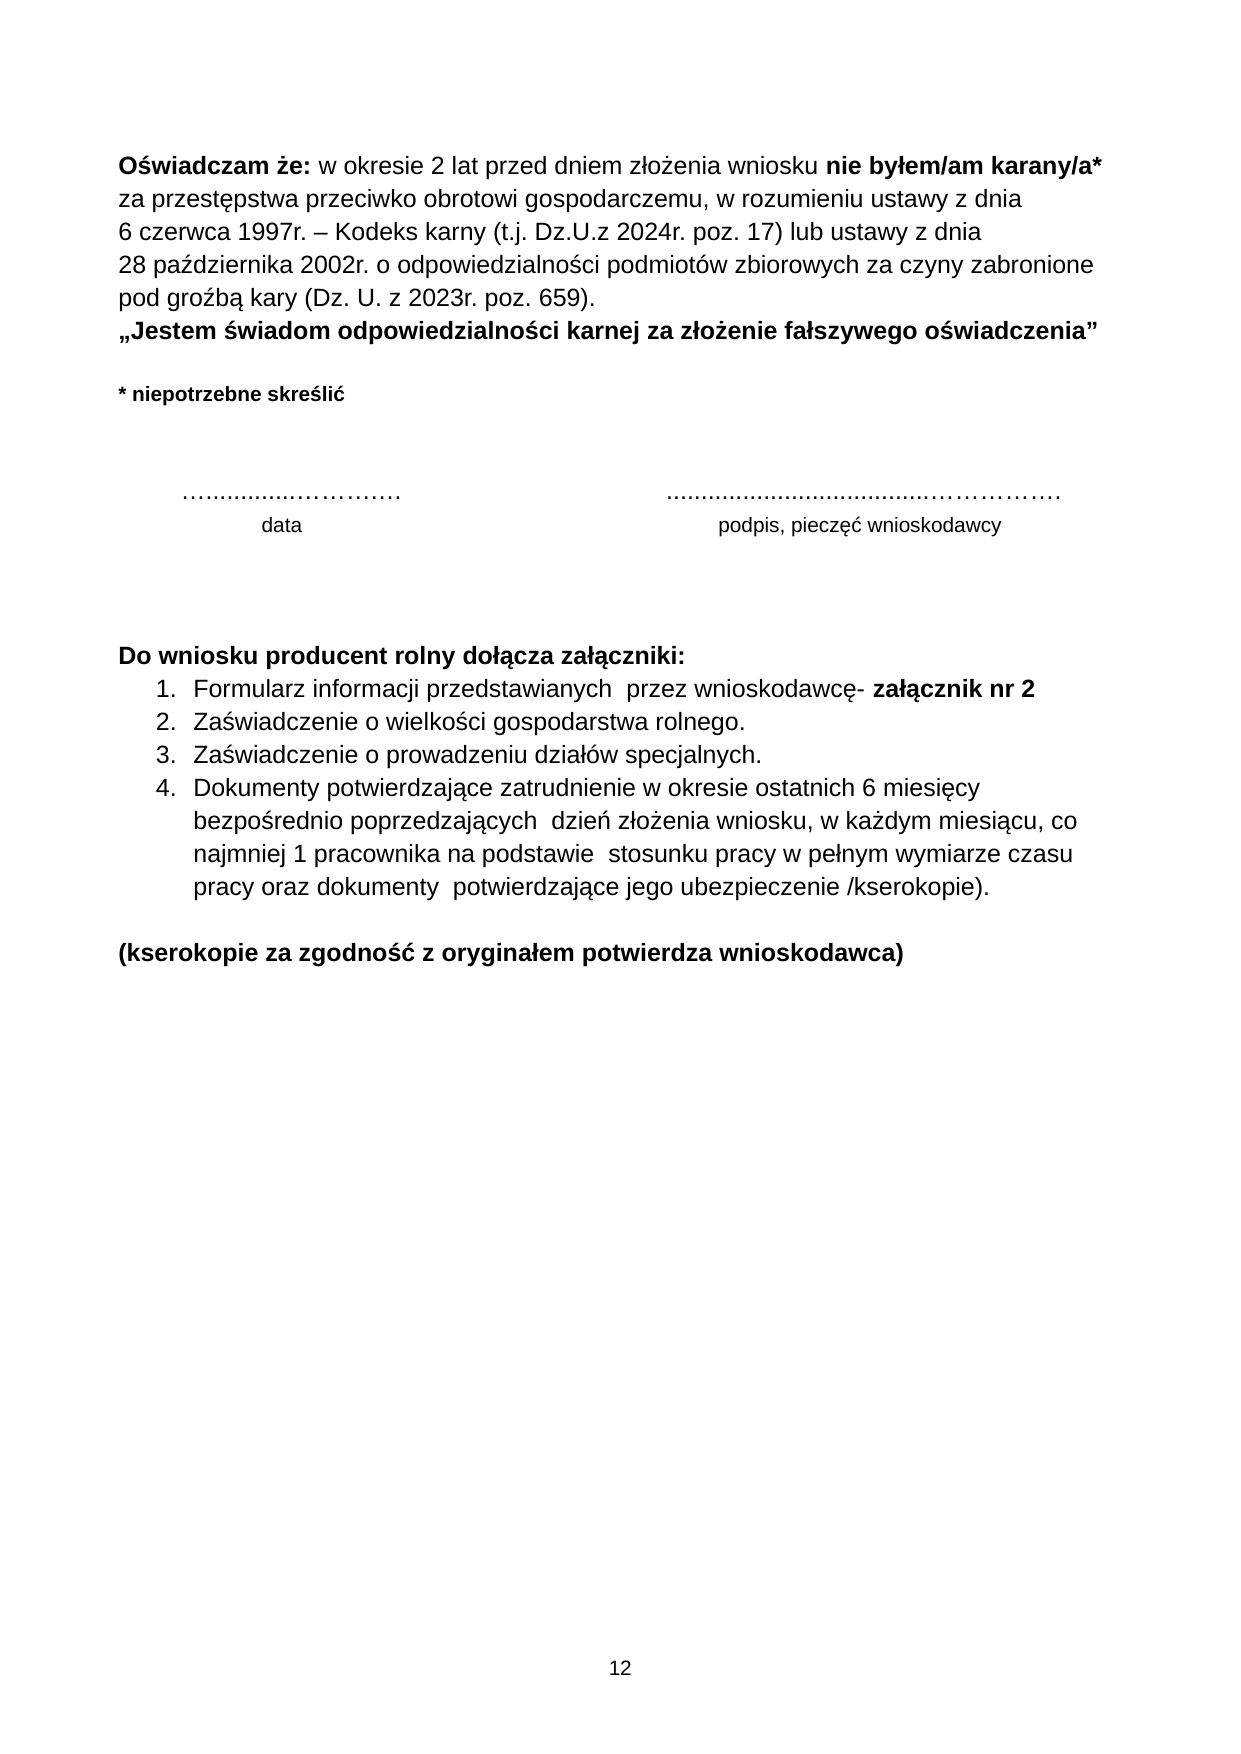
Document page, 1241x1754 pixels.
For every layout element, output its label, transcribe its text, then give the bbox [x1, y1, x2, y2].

text ….............……….… ......................................……………. [118, 476, 1122, 504]
text * niepotrzebne skreślić [118, 382, 1122, 406]
text data podpis, pieczęć wnioskodawcy [118, 509, 1122, 538]
text Oświadczam że: w okresie 2 lat przed dniem złożenia wniosku nie byłem/am karany/a* za przestępstwa przeciwko obrotowi gospodarczemu, w rozumieniu ustawy z dnia [118, 151, 1122, 213]
text (kserokopie za zgodność z oryginałem potwierdza wnioskodawca) [118, 938, 1122, 967]
list Formularz informacji przedstawianych przez wnioskodawcę- załącznik nr 2 [156, 674, 1122, 703]
text Do wniosku producent rolny dołącza załączniki: [118, 641, 1122, 670]
list Dokumenty potwierdzające zatrudnienie w okresie ostatnich 6 miesięcy bezpośrednio poprzedzających dzień złożenia wniosku, w każdym miesiącu, co najmniej 1 pracownika na podstawie stosunku pracy w pełnym wymiarze czasu pracy oraz dokumenty potwierdzające jego ubezpieczenie /kserokopie). [156, 773, 1122, 901]
list Zaświadczenie o prowadzeniu działów specjalnych. [156, 740, 1122, 769]
text 28 października 2002r. o odpowiedzialności podmiotów zbiorowych za czyny zabronione pod groźbą kary (Dz. U. z 2023r. poz. 659). [118, 250, 1122, 312]
text „Jestem świadom odpowiedzialności karnej za złożenie fałszywego oświadczenia” [118, 316, 1122, 345]
text 6 czerwca 1997r. – Kodeks karny (t.j. Dz.U.z 2024r. poz. 17) lub ustawy z dnia [118, 217, 1122, 246]
list Zaświadczenie o wielkości gospodarstwa rolnego. [156, 707, 1122, 736]
